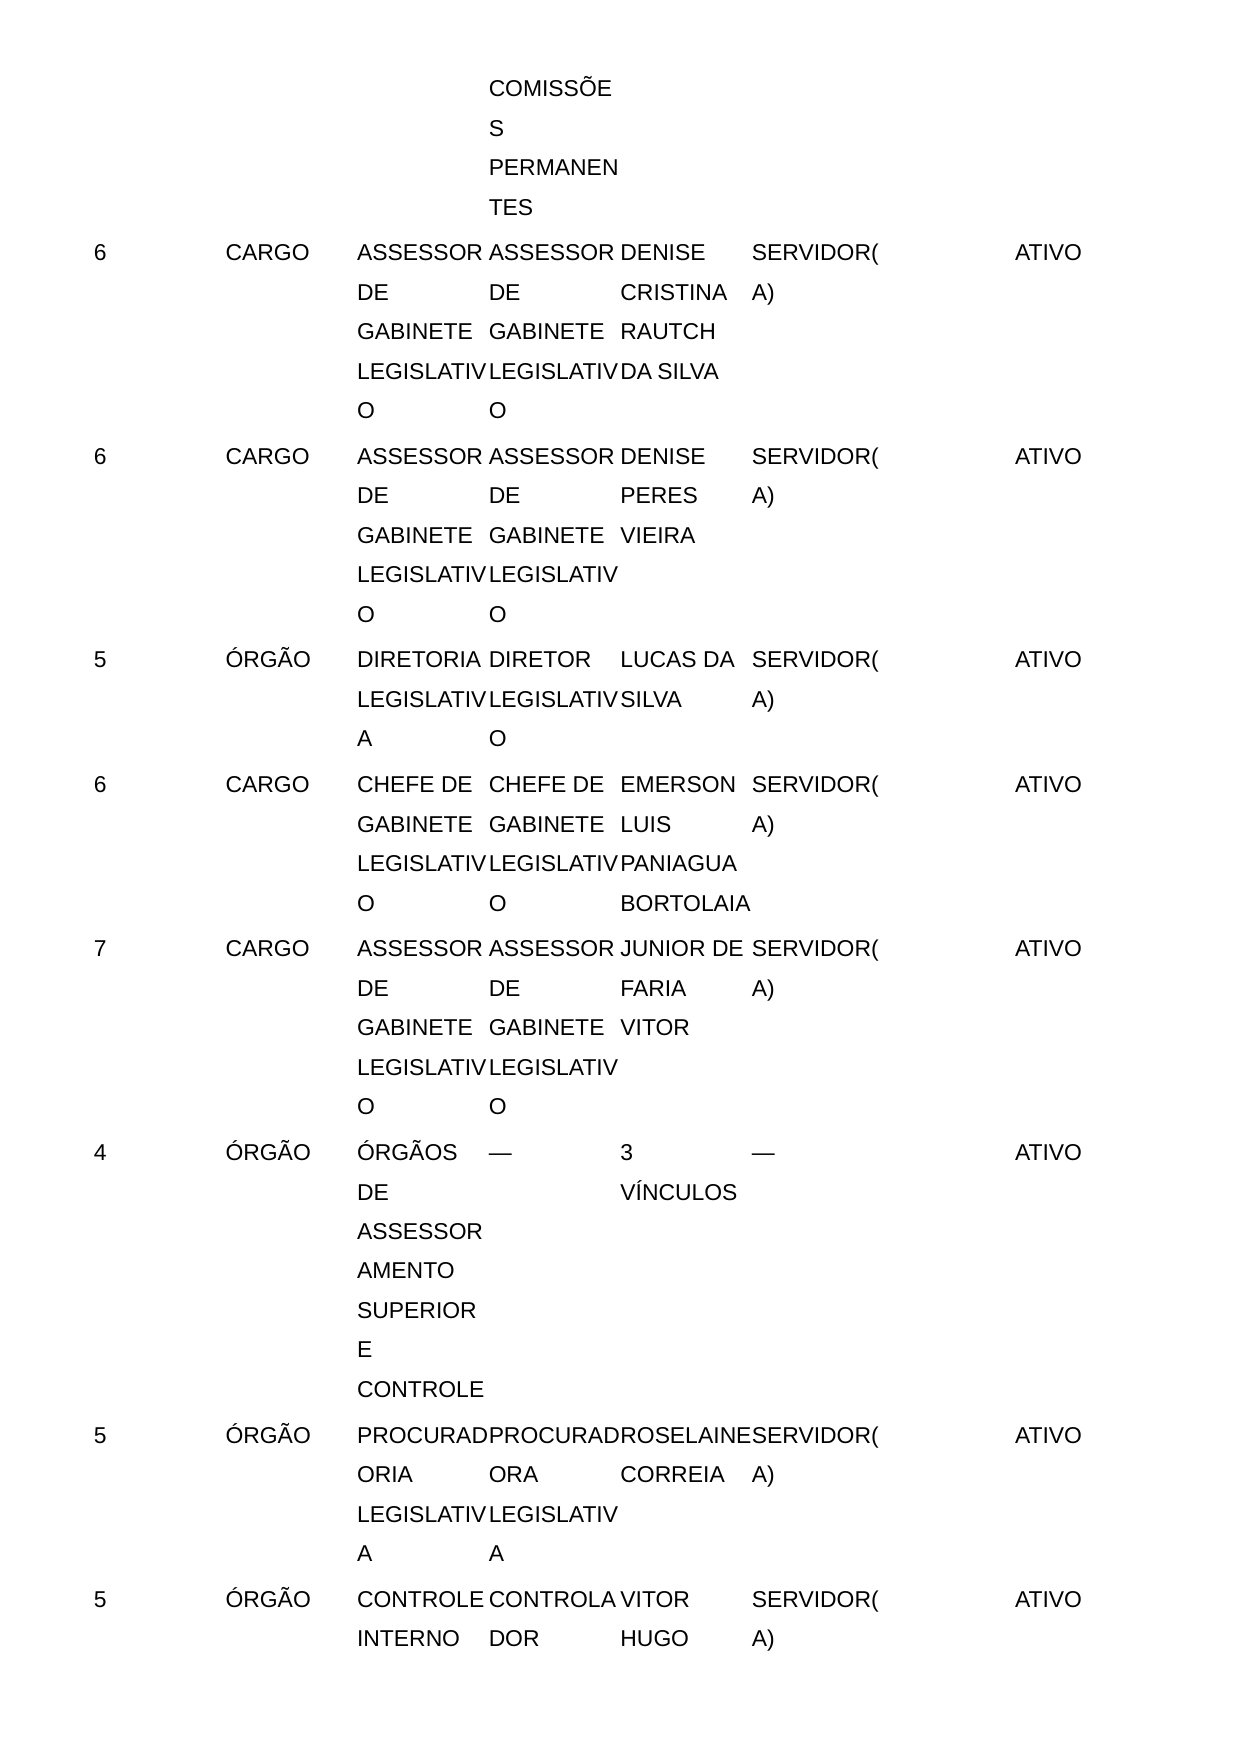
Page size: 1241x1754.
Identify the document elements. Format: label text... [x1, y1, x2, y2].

table_cell ASSESSOR DE GABINETE LEGISLATIVO [489, 443, 620, 646]
table_cell ÓRGÃO [225, 1422, 357, 1586]
table_cell ATIVO [1015, 1139, 1146, 1422]
table_cell VITOR HUGO [620, 1586, 752, 1671]
table_cell [883, 771, 1015, 935]
table_cell [225, 75, 357, 239]
table_cell ASSESSOR DE GABINETE LEGISLATIVO [357, 443, 488, 646]
table_cell [883, 1422, 1015, 1586]
table_cell ASSESSOR DE GABINETE LEGISLATIVO [489, 239, 620, 443]
table_cell ATIVO [1015, 935, 1146, 1139]
table_cell [1015, 75, 1146, 239]
table_cell 3 VÍNCULOS [620, 1139, 752, 1422]
table_cell [883, 75, 1015, 239]
table_cell SERVIDOR(A) [752, 239, 883, 443]
table_cell 6 [94, 443, 225, 646]
table_cell [94, 75, 225, 239]
table_cell ATIVO [1015, 1586, 1146, 1671]
table_cell ATIVO [1015, 443, 1146, 646]
table_cell ÓRGÃO [225, 646, 357, 771]
table_cell [883, 1139, 1015, 1422]
table_cell [883, 239, 1015, 443]
table_cell 5 [94, 646, 225, 771]
table_cell — [489, 1139, 620, 1422]
table_cell DENISE CRISTINA RAUTCH DA SILVA [620, 239, 752, 443]
table_cell ÓRGÃO [225, 1139, 357, 1422]
table_cell CARGO [225, 239, 357, 443]
table_cell DIRETOR LEGISLATIVO [489, 646, 620, 771]
table_cell 6 [94, 239, 225, 443]
table_cell ATIVO [1015, 771, 1146, 935]
table_cell ATIVO [1015, 646, 1146, 771]
table_cell 7 [94, 935, 225, 1139]
table_cell ASSESSOR DE GABINETE LEGISLATIVO [357, 239, 488, 443]
table_cell CARGO [225, 771, 357, 935]
table_cell DIRETORIA LEGISLATIVA [357, 646, 488, 771]
table_cell SERVIDOR(A) [752, 443, 883, 646]
table_cell COMISSÕES PERMANENTES [489, 75, 620, 239]
table_cell 6 [94, 771, 225, 935]
table_cell CARGO [225, 935, 357, 1139]
table_cell ASSESSOR DE GABINETE LEGISLATIVO [489, 935, 620, 1139]
table_cell SERVIDOR(A) [752, 646, 883, 771]
table_cell CONTROLADOR [489, 1586, 620, 1671]
table_cell ASSESSOR DE GABINETE LEGISLATIVO [357, 935, 488, 1139]
table_cell [883, 935, 1015, 1139]
table_cell ÓRGÃO [225, 1586, 357, 1671]
table_cell — [752, 1139, 883, 1422]
table_cell [357, 75, 488, 239]
table_cell DENISE PERES VIEIRA [620, 443, 752, 646]
table_cell SERVIDOR(A) [752, 1586, 883, 1671]
table_cell ROSELAINE CORREIA [620, 1422, 752, 1586]
table_cell PROCURADORIA LEGISLATIVA [357, 1422, 488, 1586]
table_cell JUNIOR DE FARIA VITOR [620, 935, 752, 1139]
table_cell [752, 75, 883, 239]
table_cell [883, 443, 1015, 646]
table_cell ATIVO [1015, 239, 1146, 443]
table_cell ÓRGÃOS DE ASSESSORAMENTO SUPERIOR E CONTROLE [357, 1139, 488, 1422]
table_cell SERVIDOR(A) [752, 935, 883, 1139]
table_cell CHEFE DE GABINETE LEGISLATIVO [489, 771, 620, 935]
table_cell 4 [94, 1139, 225, 1422]
table_cell [883, 646, 1015, 771]
table_cell LUCAS DA SILVA [620, 646, 752, 771]
table_cell SERVIDOR(A) [752, 771, 883, 935]
table_cell 5 [94, 1586, 225, 1671]
table_cell CONTROLE INTERNO [357, 1586, 488, 1671]
table_cell CARGO [225, 443, 357, 646]
table_cell PROCURADORA LEGISLATIVA [489, 1422, 620, 1586]
table_cell [620, 75, 752, 239]
table_cell ATIVO [1015, 1422, 1146, 1586]
table_cell [883, 1586, 1015, 1671]
table_cell SERVIDOR(A) [752, 1422, 883, 1586]
table_cell 5 [94, 1422, 225, 1586]
table_cell CHEFE DE GABINETE LEGISLATIVO [357, 771, 488, 935]
table_cell EMERSON LUIS PANIAGUA BORTOLAIA [620, 771, 752, 935]
